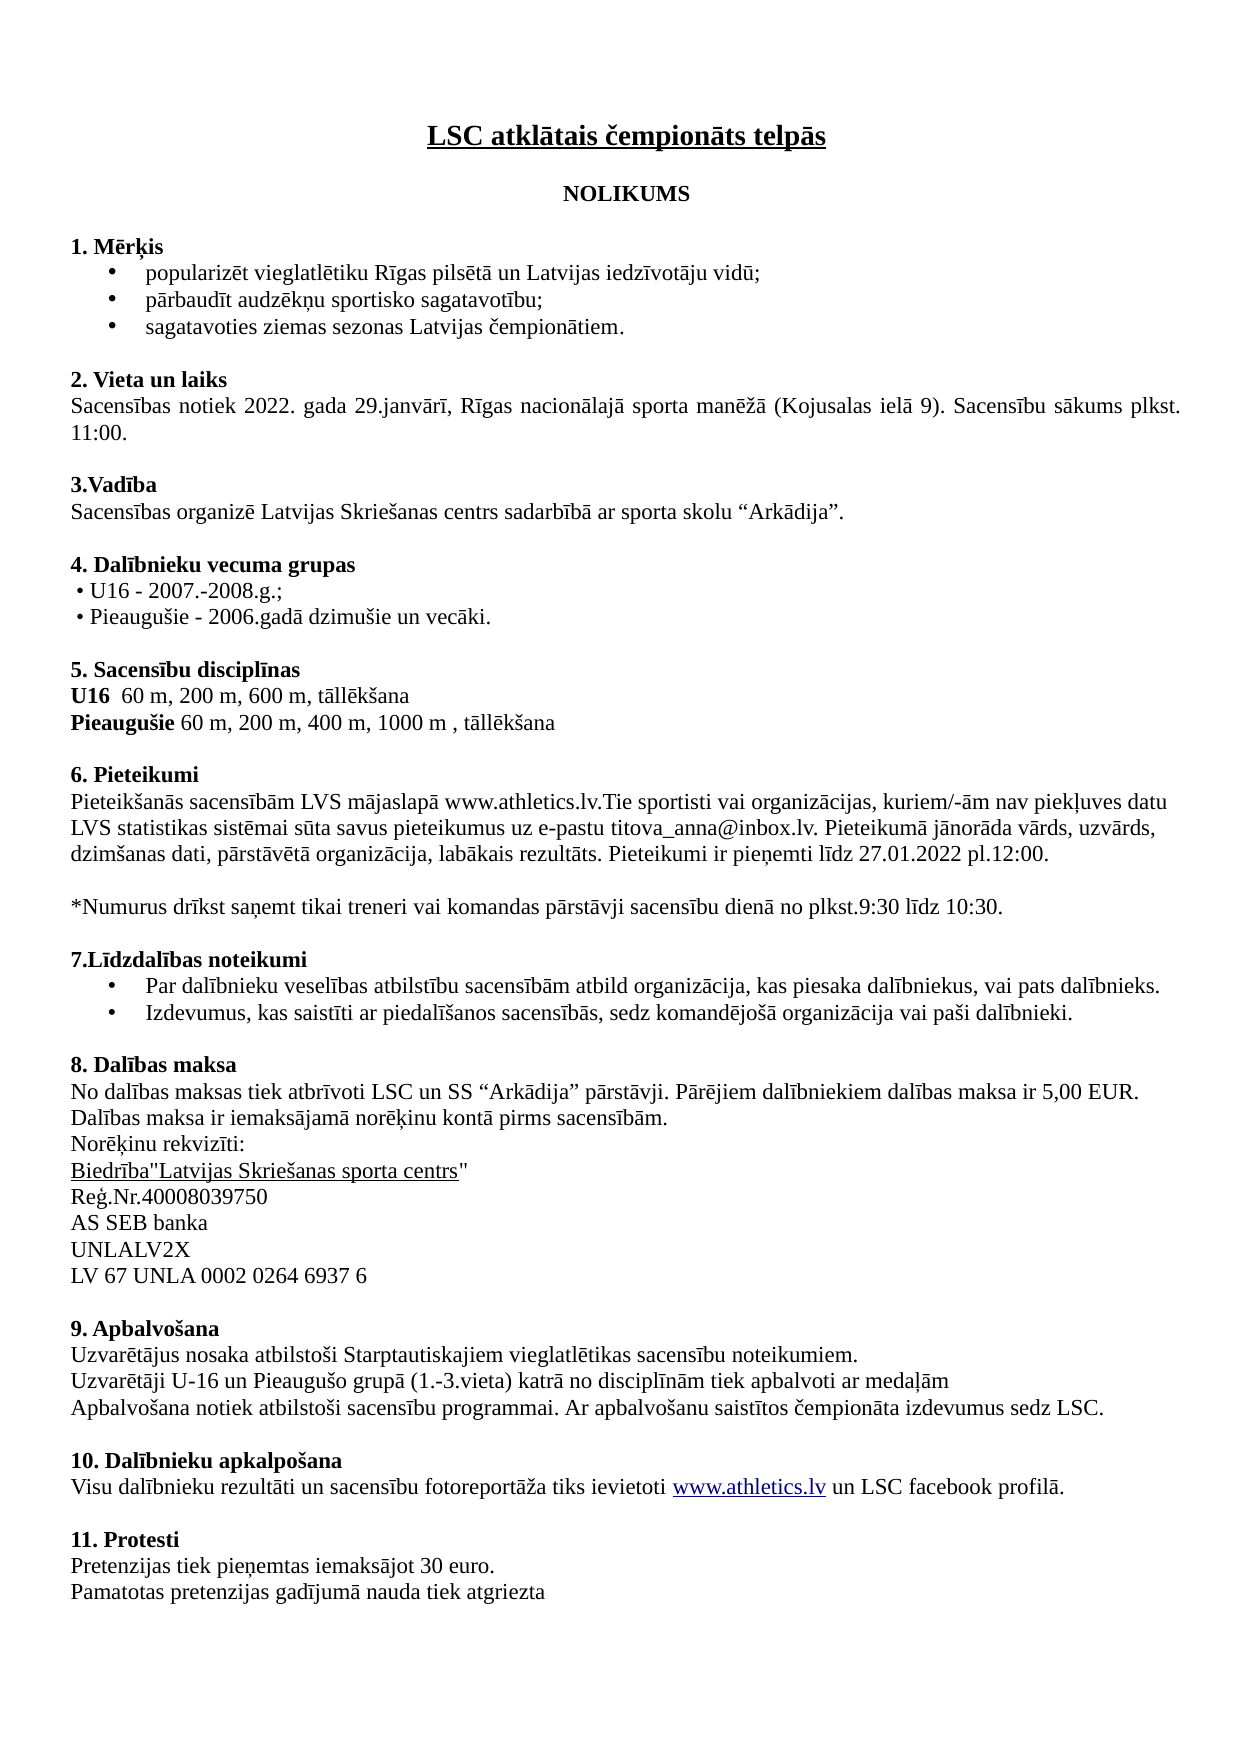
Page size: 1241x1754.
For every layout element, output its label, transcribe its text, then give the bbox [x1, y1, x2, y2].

text 2. Vieta un laiks [70, 366, 1183, 392]
text 9. Apbalvošana Uzvarētājus nosaka atbilstoši Starptautiskajiem vieglatlētikas sacensību noteikumiem. [70, 1288, 1183, 1368]
text Biedrība"Latvijas Skriešanas sporta centrs" [70, 1157, 1183, 1183]
list Izdevumus, kas saistīti ar piedalīšanos sacensībās, sedz komandējošā organizācija vai paši dalībnieki. [108, 999, 1183, 1025]
text Apbalvošana notiek atbilstoši sacensību programmai. Ar apbalvošanu saistītos čempionāta izdevumus sedz LSC. [70, 1394, 1183, 1420]
text U16 60 m, 200 m, 600 m, tāllēkšana [70, 682, 1183, 709]
text Norēķinu rekvizīti: [70, 1130, 1183, 1157]
text LV 67 UNLA 0002 0264 6937 6 [70, 1262, 1183, 1288]
text LSC atklātais čempionāts telpās [70, 118, 1183, 152]
text 6. Pieteikumi Pieteikšanās sacensībām LVS mājaslapā www.athletics.lv.Tie sportisti vai organizācijas, kuriem/-ām nav piekļuves datu LVS statistikas sistēmai sūta savus pieteikumus uz e-pastu titova_anna@inbox.lv. Pieteikumā jānorāda vārds, uzvārds, dzimšanas dati, pārstāvētā organizācija, labākais rezultāts. Pieteikumi ir pieņemti līdz 27.01.2022 pl.12:00. [70, 761, 1183, 867]
text 10. Dalībnieku apkalpošana Visu dalībnieku rezultāti un sacensību fotoreportāža tiks ievietoti www.athletics.lv un LSC facebook profilā. [70, 1447, 1183, 1499]
text • Pieaugušie - 2006.gadā dzimušie un vecāki. [70, 603, 1183, 630]
list sagatavoties ziemas sezonas Latvijas čempionātiem. [108, 313, 1183, 340]
text *Numurus drīkst saņemt tikai treneri vai komandas pārstāvji sacensību dienā no plkst.9:30 līdz 10:30. 7.Līdzdalības noteikumi [70, 893, 1183, 972]
text 3.Vadība Sacensības organizē Latvijas Skriešanas centrs sadarbībā ar sporta skolu “Arkādija”. [70, 472, 1183, 524]
list popularizēt vieglatlētiku Rīgas pilsētā un Latvijas iedzīvotāju vidū; [108, 259, 1183, 286]
text • U16 - 2007.-2008.g.; [70, 577, 1183, 603]
text Dalības maksa ir iemaksājamā norēķinu kontā pirms sacensībām. [70, 1104, 1183, 1130]
text 8. Dalības maksa [70, 1051, 1183, 1078]
text No dalības maksas tiek atbrīvoti LSC un SS “Arkādija” pārstāvji. Pārējiem dalībniekiem dalības maksa ir 5,00 EUR. [70, 1078, 1183, 1104]
text UNLALV2X [70, 1236, 1183, 1262]
text 5. Sacensību disciplīnas [70, 656, 1183, 682]
text Pieaugušie 60 m, 200 m, 400 m, 1000 m , tāllēkšana [70, 709, 1183, 735]
text 11. Protesti Pretenzijas tiek pieņemtas iemaksājot 30 euro. Pamatotas pretenzijas gadījumā nauda tiek atgriezta [70, 1526, 1183, 1631]
text 1. Mērķis [70, 233, 1183, 259]
text AS SEB banka [70, 1209, 1183, 1236]
list pārbaudīt audzēkņu sportisko sagatavotību; [108, 286, 1183, 313]
text 4. Dalībnieku vecuma grupas [70, 551, 1183, 577]
text Sacensības notiek 2022. gada 29.janvārī, Rīgas nacionālajā sporta manēžā (Kojusalas ielā 9). Sacensību sākums plkst. 11:00. [70, 392, 1183, 445]
text Uzvarētāji U-16 un Pieaugušo grupā (1.-3.vieta) katrā no disciplīnām tiek apbalvoti ar medaļām [70, 1368, 1183, 1394]
text NOLIKUMS [70, 180, 1183, 207]
list Par dalībnieku veselības atbilstību sacensībām atbild organizācija, kas piesaka dalībniekus, vai pats dalībnieks. [108, 972, 1183, 999]
text Reģ.Nr.40008039750 [70, 1183, 1183, 1209]
